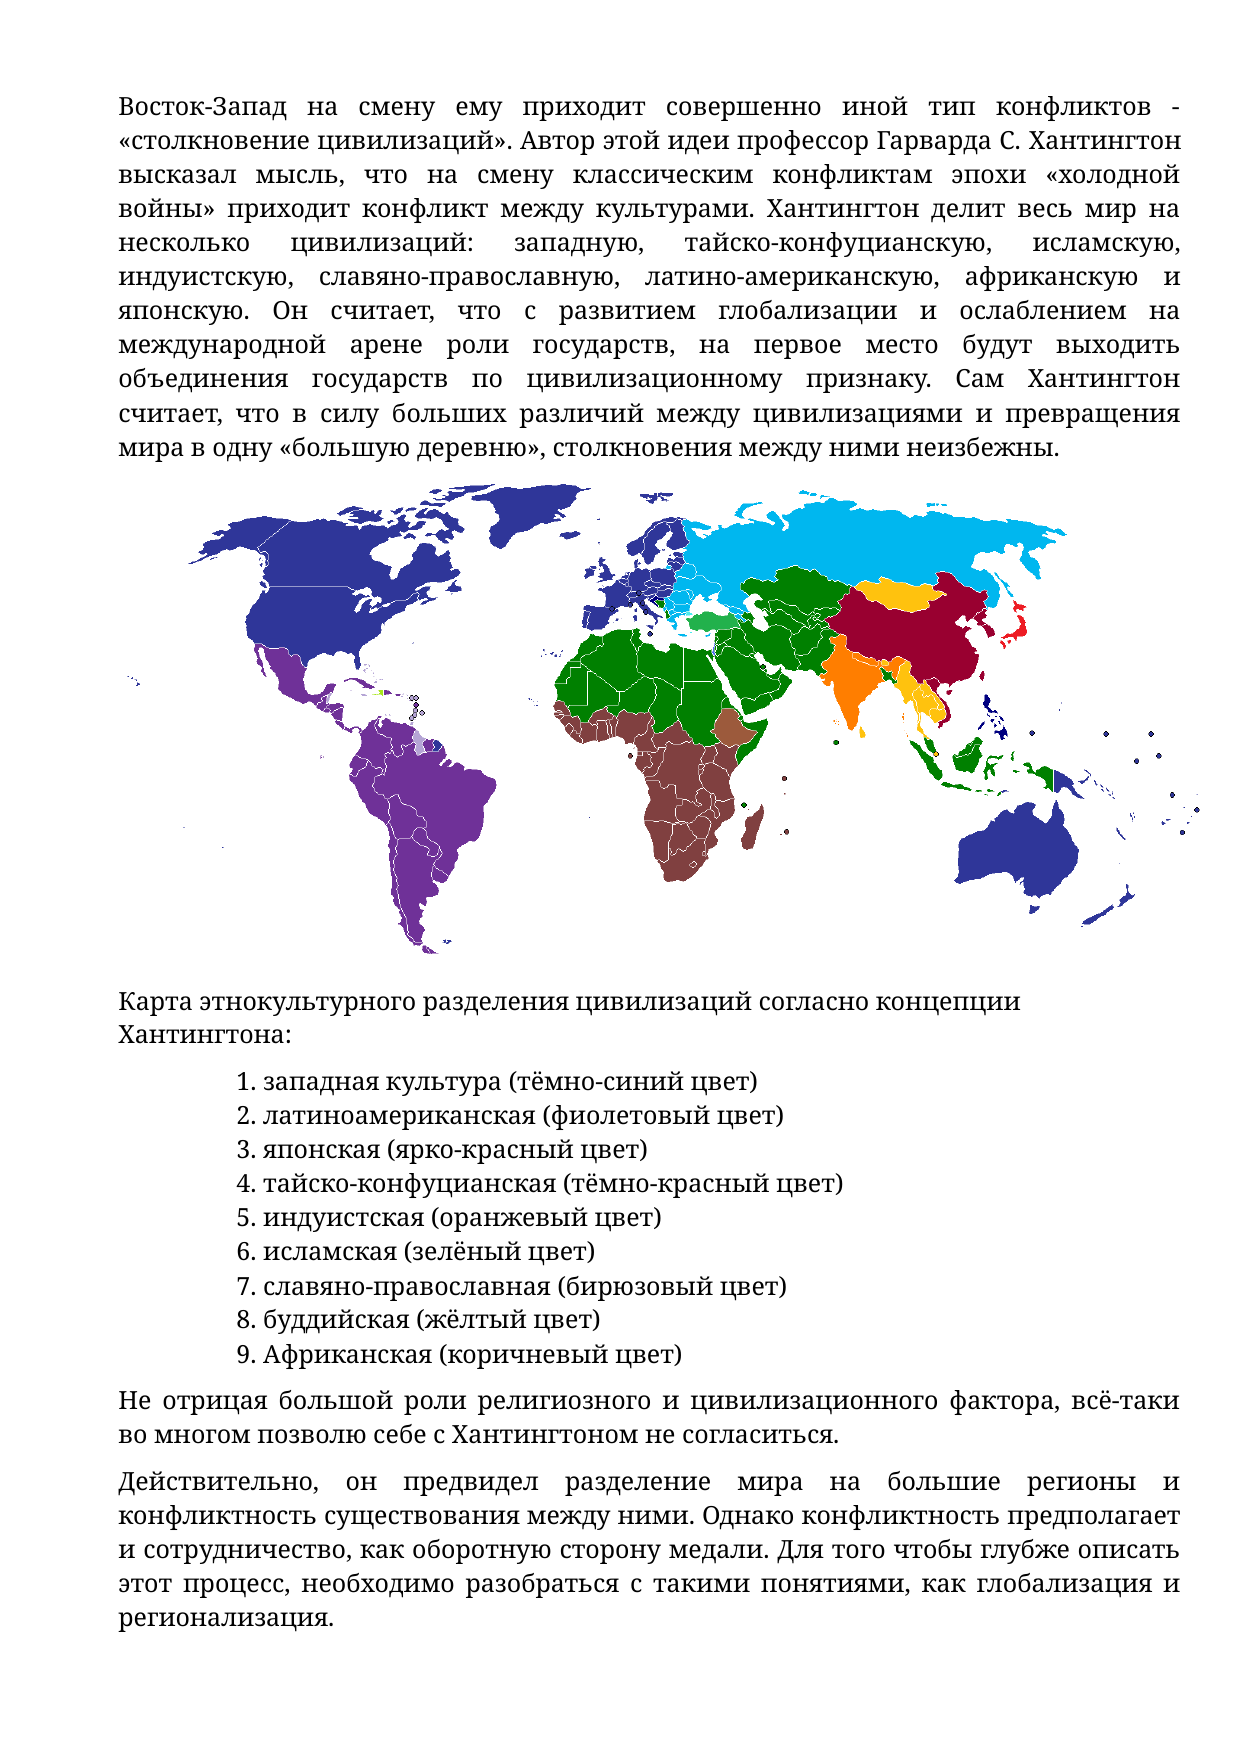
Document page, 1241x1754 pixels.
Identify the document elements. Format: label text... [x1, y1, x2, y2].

text Карта этнокультурного разделения цивилизаций согласно концепции Хантингтона: [118, 983, 1181, 1051]
text Действительно, он предвидел разделение мира на большие регионы и конфликтность существования между ними. Однако конфликтность предполагает и сотрудничество, как оборотную сторону медали. Для того чтобы глубже описать этот процесс, необходимо разобраться с такими понятиями, как глобализация и регионализация. [118, 1463, 1181, 1634]
picture [118, 475, 1206, 971]
text Не отрицая большой роли религиозного и цивилизационного фактора, всё-таки во многом позволю себе с Хантингтоном не согласиться. [118, 1383, 1181, 1451]
text Восток-Запад на смену ему приходит совершенно иной тип конфликтов - «столкновение цивилизаций». Автор этой идеи профессор Гарварда С. Хантингтон высказал мысль, что на смену классическим конфликтам эпохи «холодной войны» приходит конфликт между культурами. Хантингтон делит весь мир на несколько цивилизаций: западную, тайско-конфуцианскую, исламскую, индуистскую, славяно-православную, латино-американскую, африканскую и японскую. Он считает, что с развитием глобализации и ослаблением на международной арене роли государств, на первое место будут выходить объединения государств по цивилизационному признаку. Сам Хантингтон считает, что в силу больших различий между цивилизациями и превращения мира в одну «большую деревню», столкновения между ними неизбежны. [118, 89, 1181, 463]
text 1. западная культура (тёмно-синий цвет) 2. латиноамериканская (фиолетовый цвет) 3. японская (ярко-красный цвет) 4. тайско-конфуцианская (тёмно-красный цвет) 5. индуистская (оранжевый цвет) 6. исламская (зелёный цвет) 7. славяно-православная (бирюзовый цвет) 8. буддийская (жёлтый цвет) 9. Африканская (коричневый цвет) [236, 1064, 1181, 1370]
